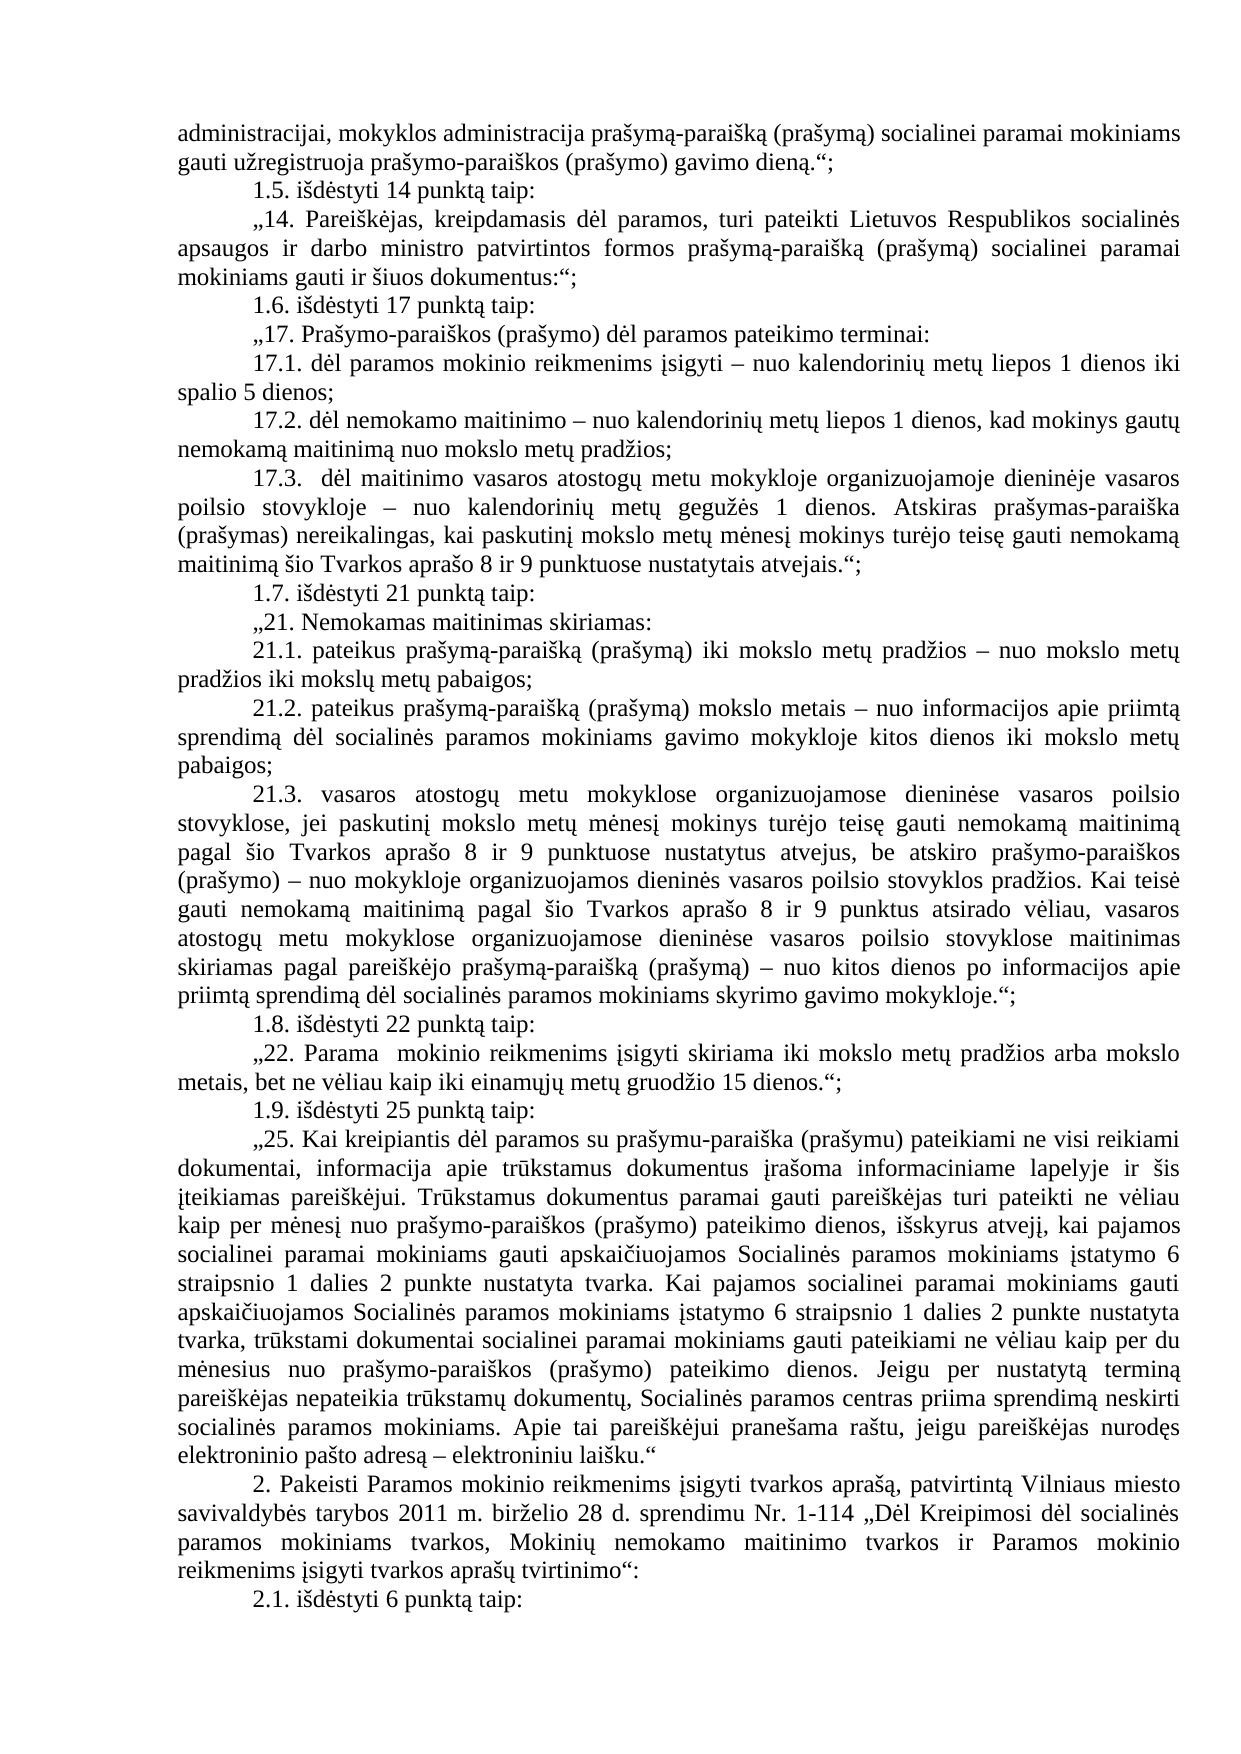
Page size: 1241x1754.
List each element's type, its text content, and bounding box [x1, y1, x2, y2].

text 17.2. dėl nemokamo maitinimo – nuo kalendorinių metų liepos 1 dienos, kad mokinys gautų nemokamą maitinimą nuo mokslo metų pradžios; [177, 406, 1181, 463]
text 17.1. dėl paramos mokinio reikmenims įsigyti – nuo kalendorinių metų liepos 1 dienos iki spalio 5 dienos; [177, 348, 1181, 406]
text 1.6. išdėstyti 17 punktą taip: [177, 291, 1181, 319]
text 2.1. išdėstyti 6 punktą taip: [177, 1584, 1181, 1613]
text 1.5. išdėstyti 14 punktą taip: [177, 176, 1181, 204]
text 2. Pakeisti Paramos mokinio reikmenims įsigyti tvarkos aprašą, patvirtintą Vilniaus miesto savivaldybės tarybos 2011 m. birželio 28 d. sprendimu Nr. 1-114 „Dėl Kreipimosi dėl socialinės paramos mokiniams tvarkos, Mokinių nemokamo maitinimo tvarkos ir Paramos mokinio reikmenims įsigyti tvarkos aprašų tvirtinimo“: [177, 1469, 1181, 1584]
text 1.9. išdėstyti 25 punktą taip: [177, 1096, 1181, 1124]
text „22. Parama mokinio reikmenims įsigyti skiriama iki mokslo metų pradžios arba mokslo metais, bet ne vėliau kaip iki einamųjų metų gruodžio 15 dienos.“; [177, 1038, 1181, 1096]
text 21.2. pateikus prašymą-paraišką (prašymą) mokslo metais – nuo informacijos apie priimtą sprendimą dėl socialinės paramos mokiniams gavimo mokykloje kitos dienos iki mokslo metų pabaigos; [177, 693, 1181, 779]
text 21.1. pateikus prašymą-paraišką (prašymą) iki mokslo metų pradžios – nuo mokslo metų pradžios iki mokslų metų pabaigos; [177, 636, 1181, 693]
text 1.8. išdėstyti 22 punktą taip: [177, 1009, 1181, 1038]
text 21.3. vasaros atostogų metu mokyklose organizuojamose dieninėse vasaros poilsio stovyklose, jei paskutinį mokslo metų mėnesį mokinys turėjo teisę gauti nemokamą maitinimą pagal šio Tvarkos aprašo 8 ir 9 punktuose nustatytus atvejus, be atskiro prašymo-paraiškos (prašymo) – nuo mokykloje organizuojamos dieninės vasaros poilsio stovyklos pradžios. Kai teisė gauti nemokamą maitinimą pagal šio Tvarkos aprašo 8 ir 9 punktus atsirado vėliau, vasaros atostogų metu mokyklose organizuojamose dieninėse vasaros poilsio stovyklose maitinimas skiriamas pagal pareiškėjo prašymą-paraišką (prašymą) – nuo kitos dienos po informacijos apie priimtą sprendimą dėl socialinės paramos mokiniams skyrimo gavimo mokykloje.“; [177, 779, 1181, 1009]
text „21. Nemokamas maitinimas skiriamas: [177, 607, 1181, 636]
text „17. Prašymo-paraiškos (prašymo) dėl paramos pateikimo terminai: [177, 319, 1181, 348]
text „14. Pareiškėjas, kreipdamasis dėl paramos, turi pateikti Lietuvos Respublikos socialinės apsaugos ir darbo ministro patvirtintos formos prašymą-paraišką (prašymą) socialinei paramai mokiniams gauti ir šiuos dokumentus:“; [177, 204, 1181, 291]
text 1.7. išdėstyti 21 punktą taip: [177, 578, 1181, 607]
text 17.3. dėl maitinimo vasaros atostogų metu mokykloje organizuojamoje dieninėje vasaros poilsio stovykloje – nuo kalendorinių metų gegužės 1 dienos. Atskiras prašymas-paraiška (prašymas) nereikalingas, kai paskutinį mokslo metų mėnesį mokinys turėjo teisę gauti nemokamą maitinimą šio Tvarkos aprašo 8 ir 9 punktuose nustatytais atvejais.“; [177, 463, 1181, 578]
text administracijai, mokyklos administracija prašymą-paraišką (prašymą) socialinei paramai mokiniams gauti užregistruoja prašymo-paraiškos (prašymo) gavimo dieną.“; [177, 118, 1181, 176]
text „25. Kai kreipiantis dėl paramos su prašymu-paraiška (prašymu) pateikiami ne visi reikiami dokumentai, informacija apie trūkstamus dokumentus įrašoma informaciniame lapelyje ir šis įteikiamas pareiškėjui. Trūkstamus dokumentus paramai gauti pareiškėjas turi pateikti ne vėliau kaip per mėnesį nuo prašymo-paraiškos (prašymo) pateikimo dienos, išskyrus atvejį, kai pajamos socialinei paramai mokiniams gauti apskaičiuojamos Socialinės paramos mokiniams įstatymo 6 straipsnio 1 dalies 2 punkte nustatyta tvarka. Kai pajamos socialinei paramai mokiniams gauti apskaičiuojamos Socialinės paramos mokiniams įstatymo 6 straipsnio 1 dalies 2 punkte nustatyta tvarka, trūkstami dokumentai socialinei paramai mokiniams gauti pateikiami ne vėliau kaip per du mėnesius nuo prašymo-paraiškos (prašymo) pateikimo dienos. Jeigu per nustatytą terminą pareiškėjas nepateikia trūkstamų dokumentų, Socialinės paramos centras priima sprendimą neskirti socialinės paramos mokiniams. Apie tai pareiškėjui pranešama raštu, jeigu pareiškėjas nurodęs elektroninio pašto adresą – elektroniniu laišku.“ [177, 1124, 1181, 1469]
